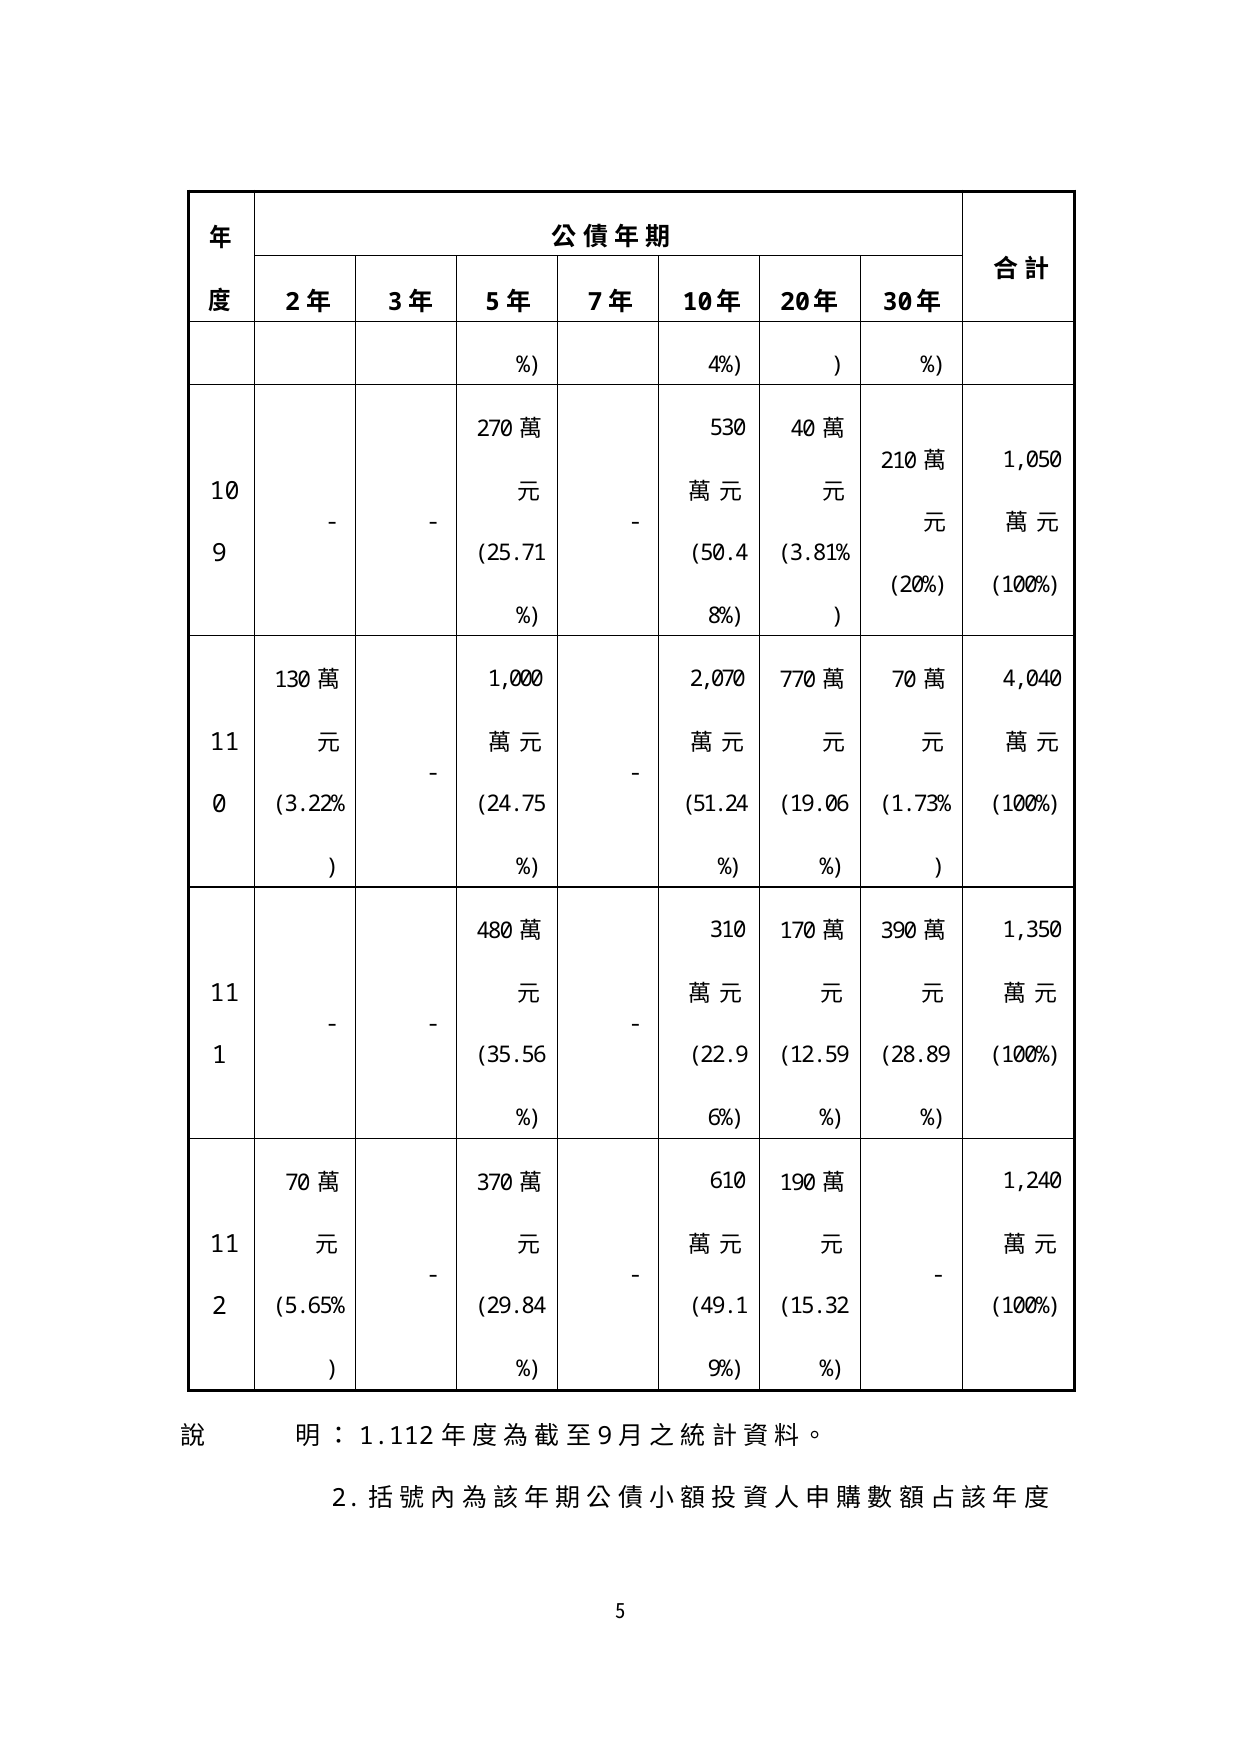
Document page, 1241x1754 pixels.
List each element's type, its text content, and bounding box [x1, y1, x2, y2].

table_cell - [558, 385, 658, 635]
table_cell 770萬元(19.06%) [760, 636, 860, 886]
table_cell - [558, 1139, 658, 1388]
table_cell 70萬元 (5.65%) [255, 1139, 355, 1388]
table_cell 40萬元(3.81%) [760, 385, 860, 635]
table_cell 4%) [659, 322, 759, 384]
table_cell 20年 [760, 256, 860, 321]
table_cell [190, 322, 254, 384]
table_cell 2,070萬元(51.24%) [659, 636, 759, 886]
table_cell [963, 322, 1073, 384]
table_cell - [558, 636, 658, 886]
table_cell 480萬元 (35.56%) [457, 888, 557, 1137]
table_cell - [558, 322, 658, 384]
table_cell 7年 [558, 256, 658, 321]
table_cell 170萬元 (12.59%) [760, 888, 860, 1137]
text 說 明：1.112年度為截至9月之統計資料。 [177, 1392, 1063, 1454]
table_cell - [861, 1139, 962, 1388]
text 2.括號內為該年期公債小額投資人申購數額占該年度 [177, 1454, 1078, 1517]
table_cell 1,050萬元(100%) [963, 385, 1073, 635]
table_cell ) [760, 322, 860, 384]
table_cell 270萬元 (25.71%) [457, 385, 557, 635]
table_cell 370萬元 (29.84%) [457, 1139, 557, 1388]
table_cell 3年 [356, 256, 456, 321]
table_cell 190萬元 (15.32%) [760, 1139, 860, 1388]
table_cell - [558, 888, 658, 1137]
table_cell 610萬元 (49.19%) [659, 1139, 759, 1388]
table_cell 390萬元 (28.89%) [861, 888, 962, 1137]
table_cell 110 [190, 636, 254, 886]
table_cell 1,000萬元(24.75%) [457, 636, 557, 886]
table_cell 5年 [457, 256, 557, 321]
table_cell %) [457, 322, 557, 384]
table_header 公債年期 [255, 193, 962, 255]
table_cell 111 [190, 888, 254, 1137]
table_cell - [255, 322, 355, 384]
table_cell 210萬元(20%) [861, 385, 962, 635]
table_cell 310萬元 (22.96%) [659, 888, 759, 1137]
table_cell 1,240萬元 (100%) [963, 1139, 1073, 1388]
table_cell - [356, 322, 456, 384]
table_cell 112 [190, 1139, 254, 1388]
table_cell - [356, 636, 456, 886]
table_cell - [255, 888, 355, 1137]
table_cell %) [861, 322, 962, 384]
table_cell 1,350萬元 (100%) [963, 888, 1073, 1137]
table_cell - [356, 385, 456, 635]
table_cell 109 [190, 385, 254, 635]
table_cell 2年 [255, 256, 355, 321]
table_cell 10年 [659, 256, 759, 321]
table_cell 30年 [861, 256, 962, 321]
table_cell 70萬元 (1.73%) [861, 636, 962, 886]
table_cell 530萬元 (50.48%) [659, 385, 759, 635]
table_cell - [356, 1139, 456, 1388]
table_header 年度 [190, 193, 254, 321]
table_header 合計 [963, 193, 1073, 321]
table_cell 130萬元(3.22%) [255, 636, 355, 886]
table_cell - [255, 385, 355, 635]
table_cell - [356, 888, 456, 1137]
table_cell 4,040萬元(100%) [963, 636, 1073, 886]
